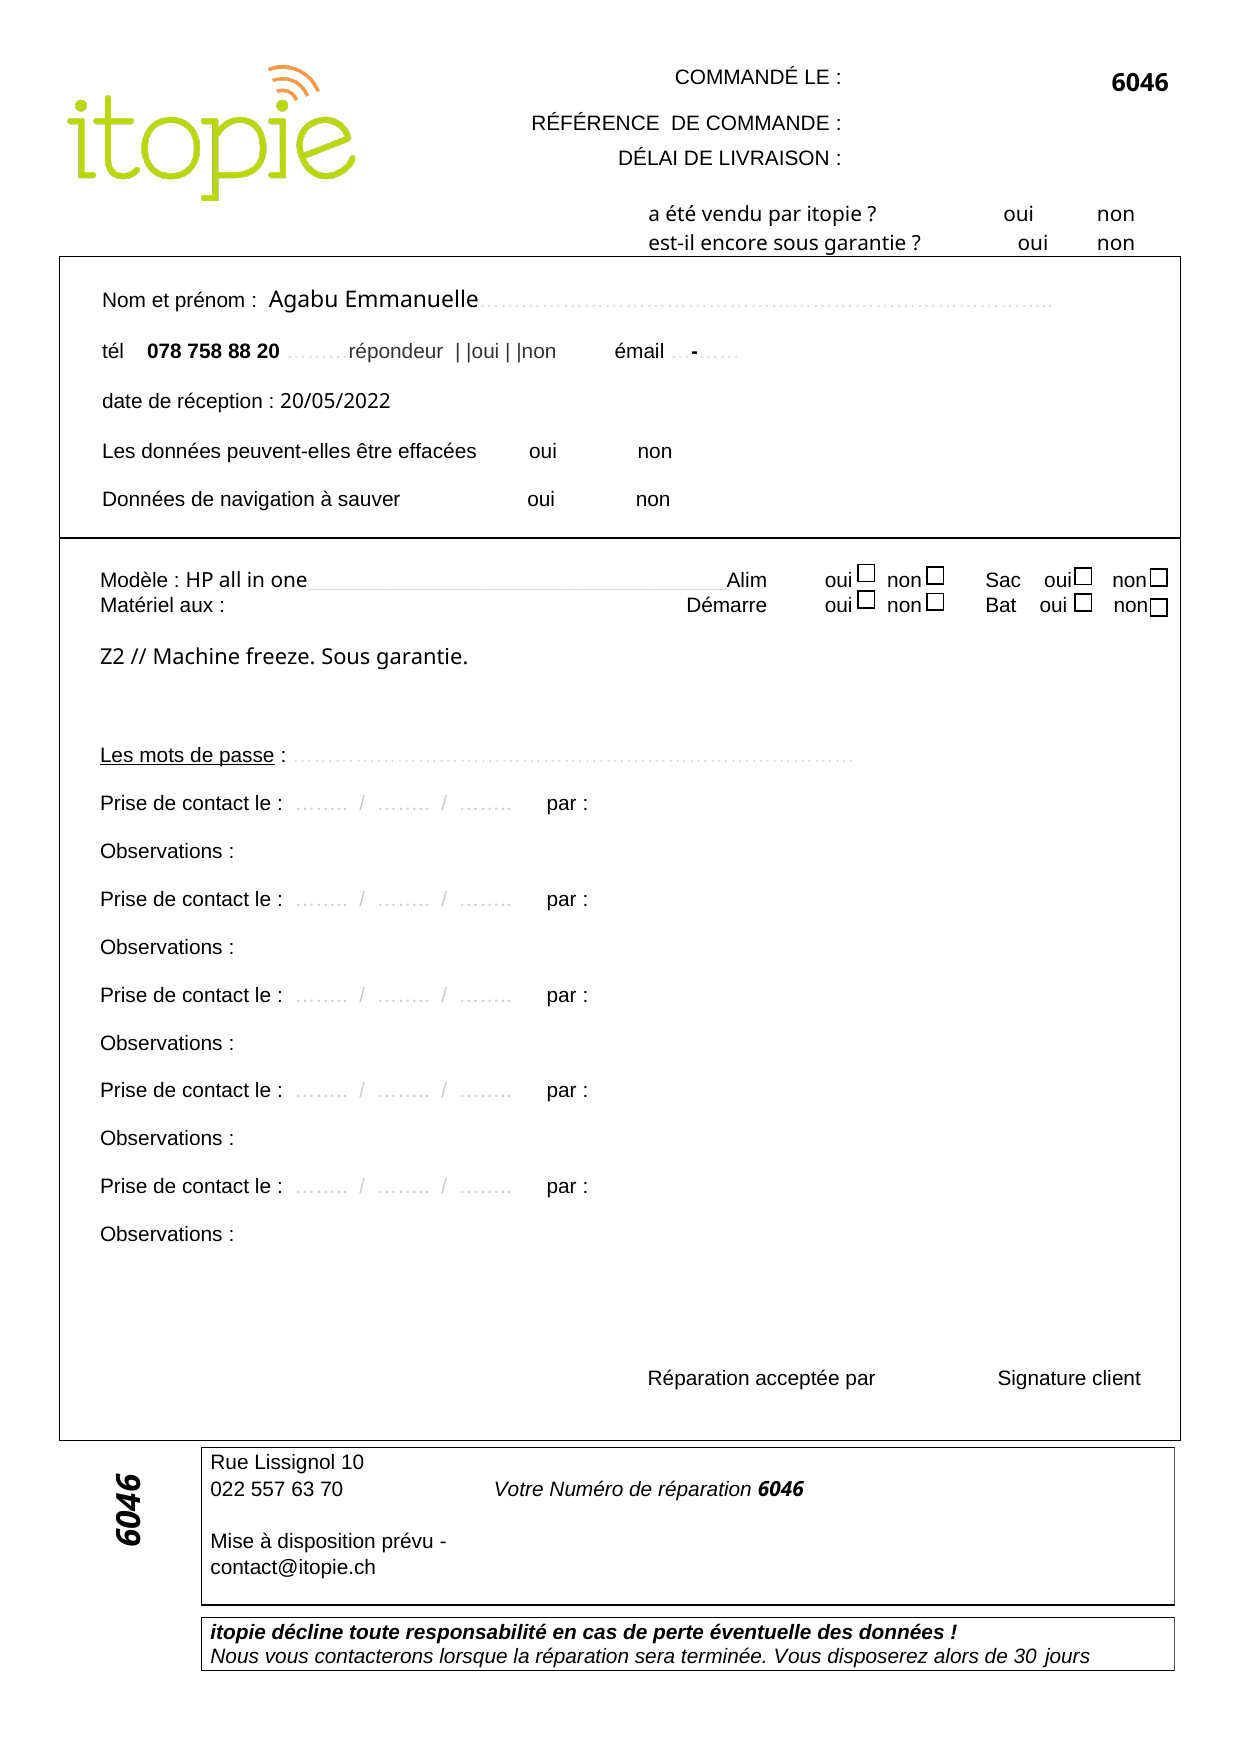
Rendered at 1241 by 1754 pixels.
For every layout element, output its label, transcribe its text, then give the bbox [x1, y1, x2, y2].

text Modèle : HP all in one Alim oui non Sac oui non [948, 562, 1180, 590]
text Nom et prénom : Agabu Emmanuelle……………………………………………………………………….. [60, 280, 1180, 314]
text Données de navigation à sauver oui non [60, 484, 1180, 511]
text Prise de contact le : …….. / …….. / …….. par : [60, 979, 1180, 1006]
text date de réception : 20/05/2022 [60, 383, 1180, 415]
table_cell itopie décline toute responsabilité en cas de perte éventuelle des données ! Nous vous contacterons lorsque la réparation sera terminée. Vous disposerez alors de 30 jours [195, 1611, 1180, 1677]
text Les mots de passe : ……………………………………………………………………… [60, 740, 1180, 767]
table_cell RÉFÉRENCE DE COMMANDE : [490, 105, 847, 140]
table_cell DÉLAI DE LIVRAISON : [490, 140, 847, 175]
table_cell [847, 105, 1180, 140]
text Observations : [60, 931, 1180, 958]
text Modèle : HP all in one Alim oui non Sac oui non [60, 562, 856, 590]
text Prise de contact le : …….. / …….. / …….. par : [60, 1171, 1180, 1198]
text Prise de contact le : …….. / …….. / …….. par : [60, 788, 1180, 815]
text Z2 // Machine freeze. Sous garantie. [60, 638, 1180, 671]
text Modèle : HP all in one Alim oui non Sac oui non [879, 562, 925, 590]
text Prise de contact le : …….. / …….. / …….. par : [60, 883, 1180, 911]
picture [67, 65, 356, 201]
text a été vendu par itopie ? oui non [59, 199, 1181, 228]
table_cell [847, 140, 1180, 175]
table_header Rue Lissignol 10 022 557 63 70 Votre Numéro de réparation 6046 Mise à disposition prévu - contact@itopie.ch [195, 1441, 1180, 1611]
text Matériel aux : Démarre oui non Bat oui non [60, 590, 1180, 617]
text Observations : [60, 1123, 1180, 1150]
text Réparation acceptée par Signature client [60, 1363, 1180, 1390]
text tél 078 758 88 20 ………répondeur | |oui | |non émail …-…… [60, 335, 1180, 362]
text Les données peuvent-elles être effacées oui non [60, 436, 1180, 463]
text est-il encore sous garantie ? oui non [59, 228, 1181, 256]
text Observations : [60, 1219, 1180, 1246]
text Observations : [60, 1027, 1180, 1054]
table_header COMMANDÉ LE : [490, 59, 847, 104]
table_header 6046 [847, 59, 1180, 104]
text Observations : [60, 836, 1180, 863]
text Prise de contact le : …….. / …….. / …….. par : [60, 1075, 1180, 1102]
table_header 6046 [59, 1441, 195, 1677]
